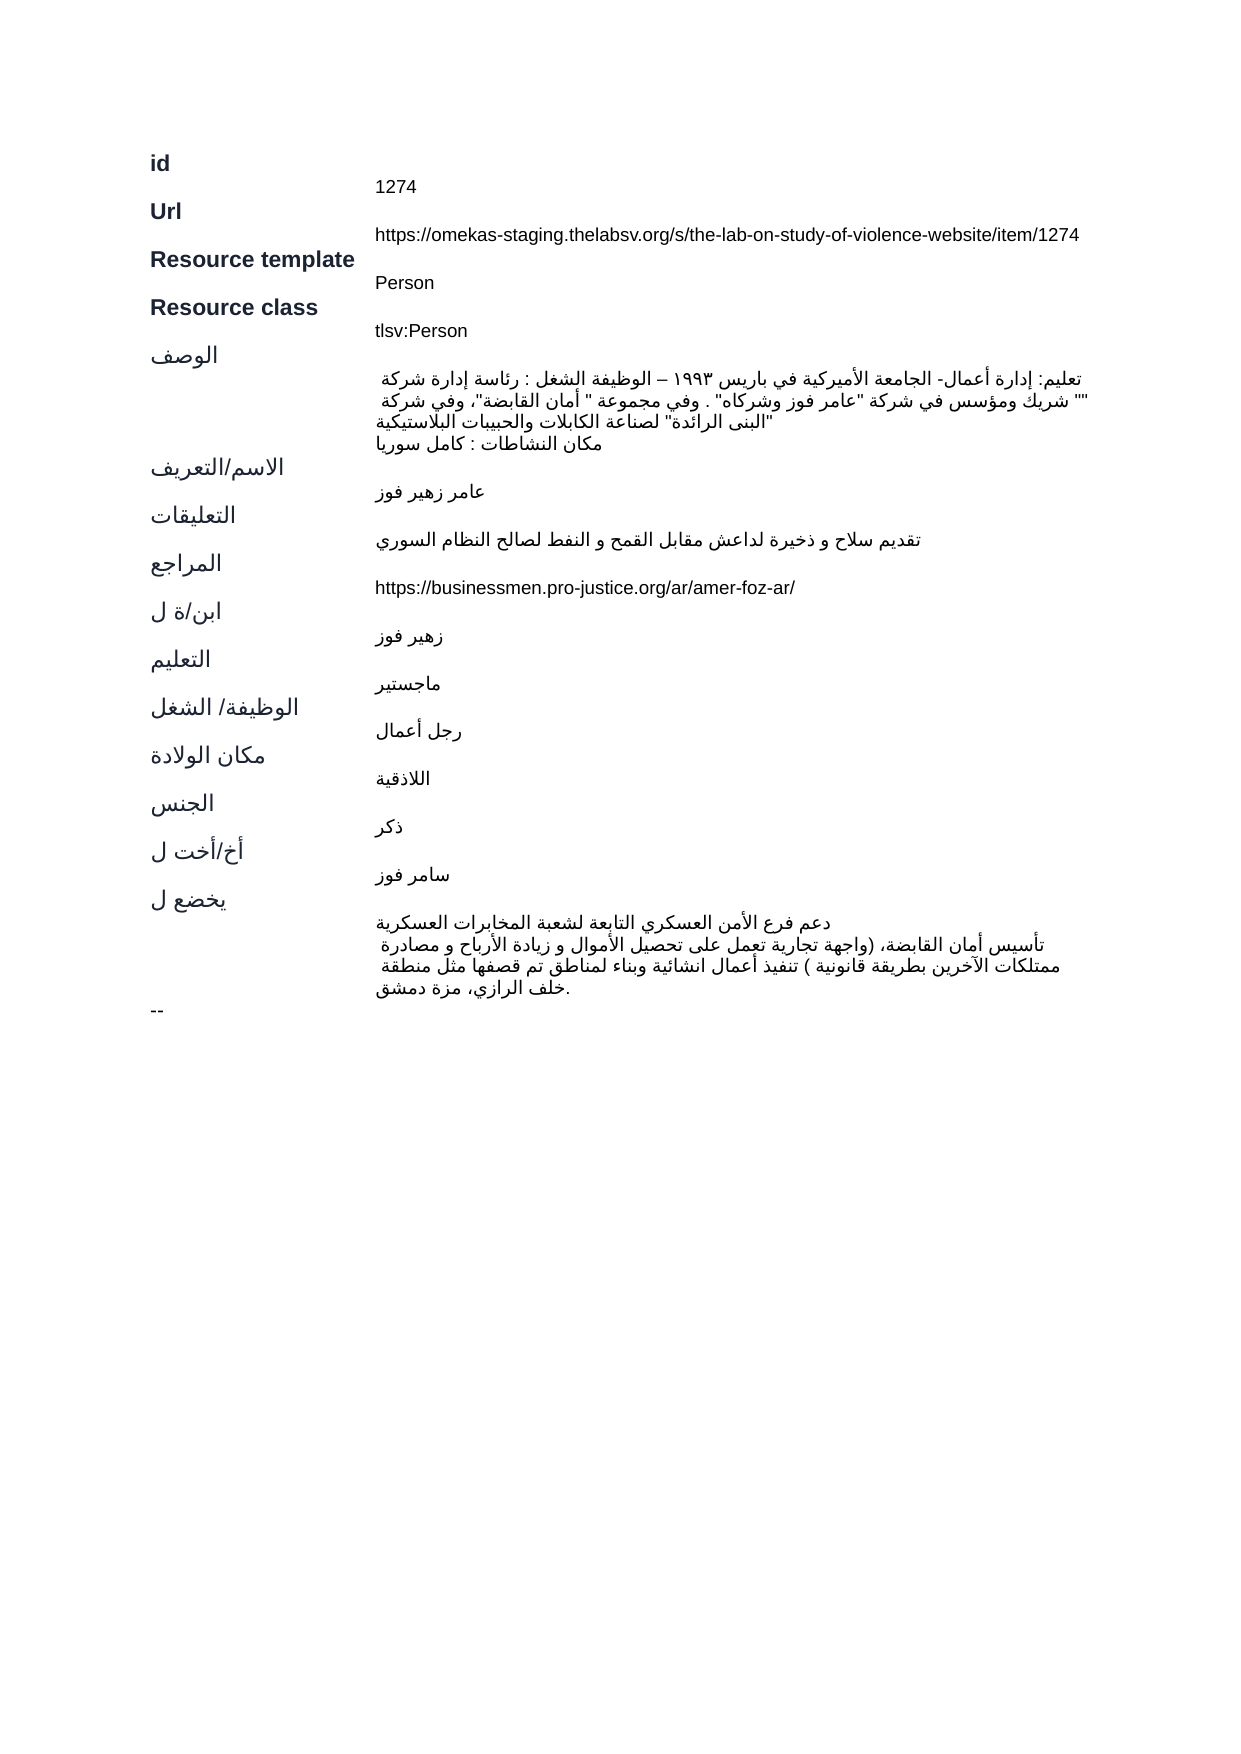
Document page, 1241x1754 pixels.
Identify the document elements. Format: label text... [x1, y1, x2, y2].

text id [150, 150, 1090, 176]
text tlsv:Person [375, 320, 1090, 342]
text Person [375, 272, 1090, 294]
text أخ/أخت ل [150, 838, 1090, 864]
text تعليم: إدارة أعمال- الجامعة الأميركية في باريس ١٩٩٣ – الوظيفة الشغل : رئاسة إدارة شركة "" شريك ومؤسس في شركة "عامر فوز وشركاه" . وفي مجموعة " أمان القابضة"، وفي شركة "البنى الرائدة" لصناعة الكابلات والحبيبات البلاستيكية [375, 368, 1090, 433]
text تأسيس أمان القابضة، (واجهة تجارية تعمل على تحصيل الأموال و زيادة الأرباح و مصادرة ممتلكات الآخرين بطريقة قانونية ) تنفيذ أعمال انشائية وبناء لمناطق تم قصفها مثل منطقة خلف الرازي، مزة دمشق. [375, 933, 1090, 998]
text دعم فرع الأمن العسكري التابعة لشعبة المخابرات العسكرية [375, 912, 1090, 933]
text التعليم [150, 646, 1090, 672]
text https://businessmen.pro-justice.org/ar/amer-foz-ar/ [375, 576, 1090, 598]
text 1274 [375, 176, 1090, 198]
text رجل أعمال [375, 720, 1090, 742]
text Resource template [150, 246, 1090, 272]
text الاسم/التعريف [150, 454, 1090, 481]
text تقديم سلاح و ذخيرة لداعش مقابل القمح و النفط لصالح النظام السوري [375, 528, 1090, 550]
text ماجستير [375, 672, 1090, 694]
text زهير فوز [375, 624, 1090, 646]
text اللاذقية [375, 768, 1090, 790]
text Resource class [150, 294, 1090, 320]
text مكان النشاطات : كامل سوريا [375, 433, 1090, 454]
text مكان الولادة [150, 742, 1090, 768]
text عامر زهير فوز [375, 481, 1090, 502]
text الوصف [150, 342, 1090, 368]
text سامر فوز [375, 864, 1090, 886]
text ذكر [375, 816, 1090, 838]
text ابن/ة ل [150, 598, 1090, 624]
text المراجع [150, 550, 1090, 576]
text -- [150, 998, 1090, 1022]
text التعليقات [150, 502, 1090, 528]
text الوظيفة/ الشغل [150, 694, 1090, 720]
text https://omekas-staging.thelabsv.org/s/the-lab-on-study-of-violence-website/item/1274 [375, 224, 1090, 246]
text Url [150, 198, 1090, 224]
text الجنس [150, 790, 1090, 816]
text يخضع ل [150, 886, 1090, 912]
